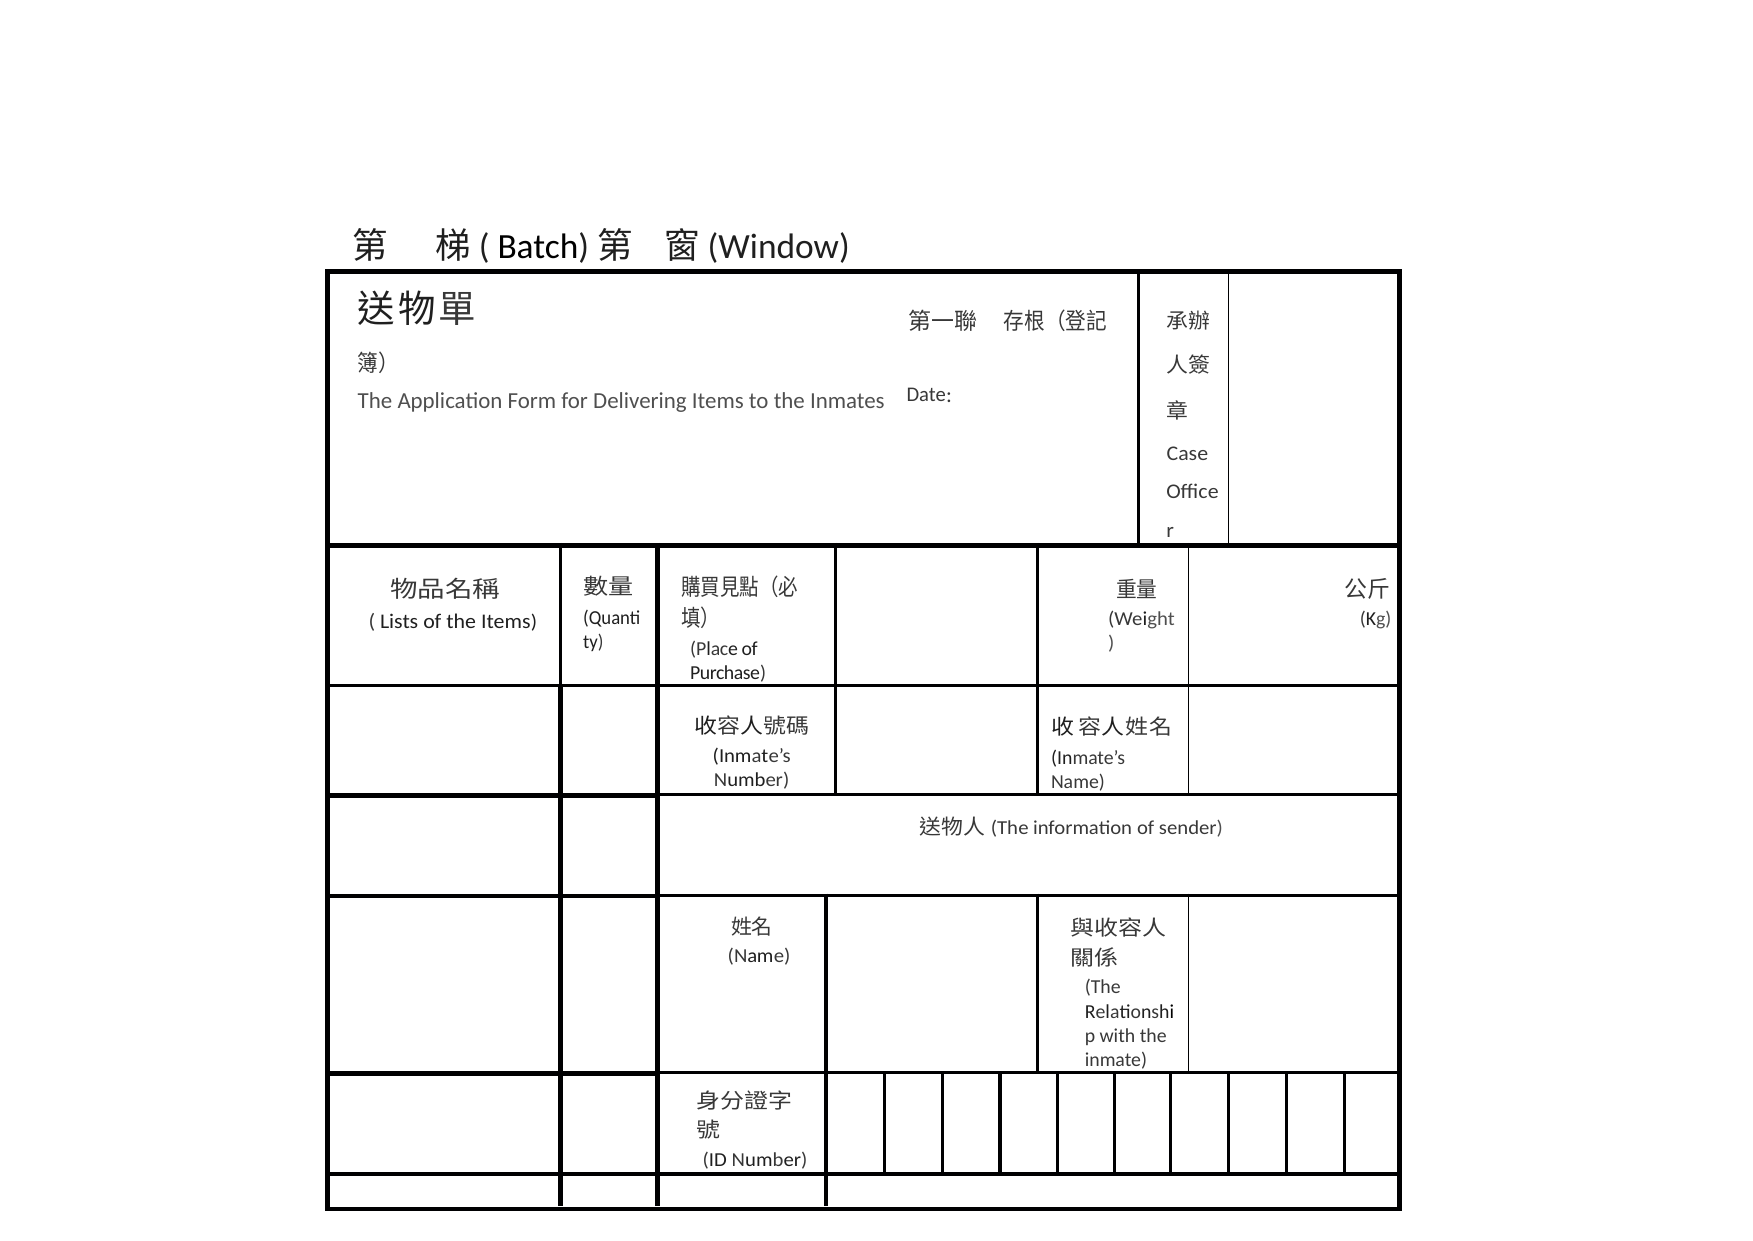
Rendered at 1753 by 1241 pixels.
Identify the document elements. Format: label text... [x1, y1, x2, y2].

table_cell [563, 687, 655, 793]
table_cell [563, 898, 655, 1071]
table_cell [1059, 1074, 1113, 1172]
table_cell [1230, 1074, 1285, 1172]
table_cell 與收容人關係 (The Relationship with the inmate) [1039, 897, 1188, 1071]
table_cell [660, 897, 703, 1071]
table_header 送物單 第一聯 存根（登記簿） The Application Form for Delivering Items to the Inmates Date: [330, 274, 1137, 543]
table_cell [563, 1076, 655, 1172]
table_cell [330, 1176, 558, 1206]
table_cell [330, 687, 558, 793]
table_cell [885, 1176, 1057, 1206]
text 第 梯 ( Batch) 第 窗 (Window) [277, 217, 1500, 269]
table_cell [330, 1076, 558, 1172]
table_cell 姓名 (Name) [703, 897, 824, 1071]
table_cell 送物人 (The information of sender) [660, 796, 1397, 893]
table_cell [1189, 687, 1397, 793]
table_cell [330, 898, 558, 1071]
table_cell [1189, 897, 1397, 1071]
table_cell [836, 1176, 884, 1206]
table_cell [828, 1176, 836, 1206]
table_cell [563, 1176, 655, 1206]
table_cell [563, 798, 655, 893]
table_cell [1346, 1074, 1397, 1172]
table_cell 收容人號碼 (Inmate’s Number) [660, 687, 834, 793]
table_cell [660, 1176, 824, 1206]
table_cell [1172, 1074, 1227, 1172]
table_cell [944, 1074, 998, 1172]
table_cell 重量 (Weight) [1039, 548, 1188, 684]
table_cell [828, 1074, 883, 1172]
table_cell [1002, 1074, 1056, 1172]
table_cell [1362, 1176, 1397, 1206]
table_cell 身分證字號 (ID Number) [660, 1074, 824, 1172]
table_cell 數量 (Quantity) [562, 548, 655, 684]
table_cell [828, 897, 1036, 1071]
table_cell [837, 687, 1036, 793]
table_cell [1116, 1074, 1169, 1172]
table_cell [837, 548, 1036, 684]
table_header 承辦人簽章 Case Officer [1140, 274, 1228, 543]
table_cell [886, 1074, 941, 1172]
table_cell 公斤 (Kg) [1189, 548, 1397, 684]
table_cell 物品名稱 ( Lists of the Items) [330, 548, 559, 684]
table_cell [330, 798, 558, 893]
table_cell 收 容人姓名 (Inmate’s Name) [1039, 687, 1188, 793]
table_cell [1189, 1176, 1362, 1206]
table_cell 購買見點（必填） (Place of Purchase) [660, 548, 834, 684]
table_header [1229, 274, 1397, 543]
table_cell [1288, 1074, 1343, 1172]
table_cell [1057, 1176, 1189, 1206]
